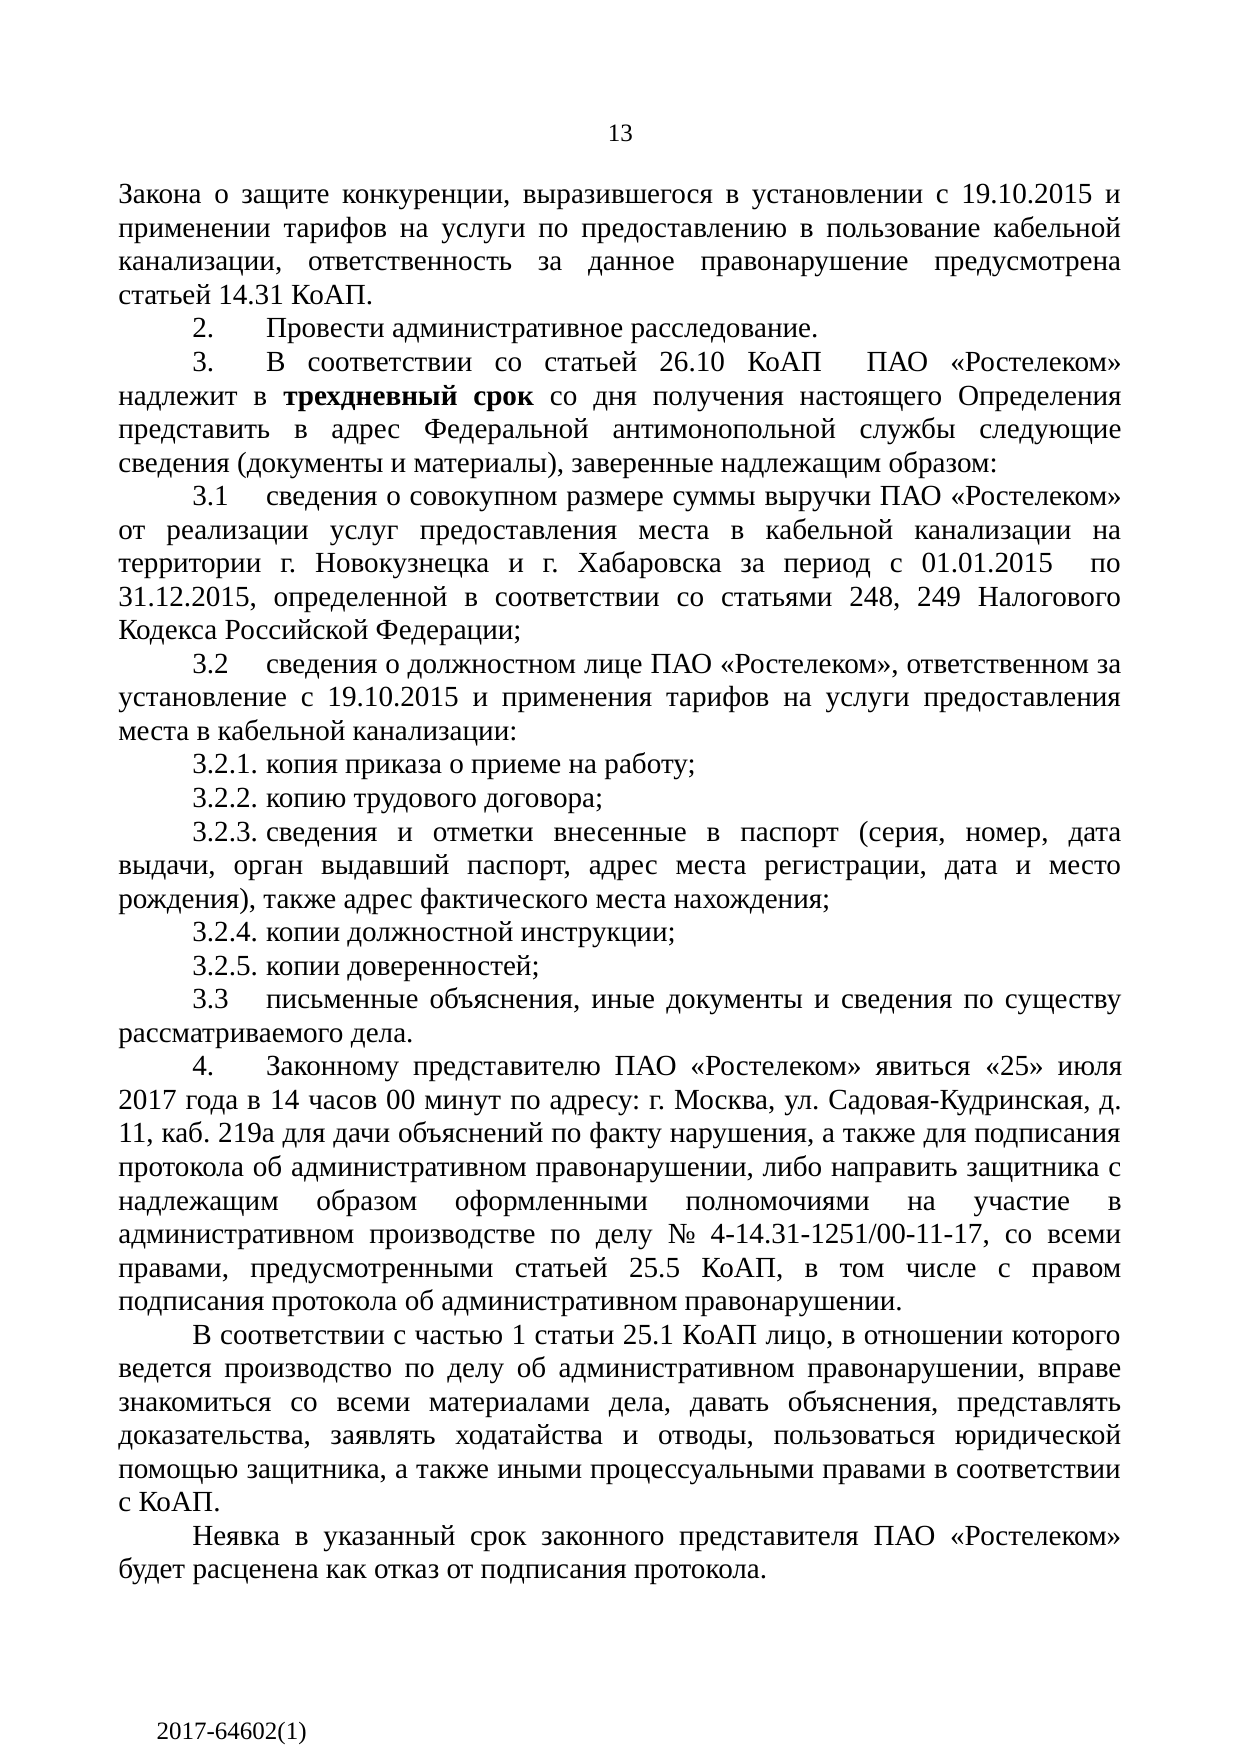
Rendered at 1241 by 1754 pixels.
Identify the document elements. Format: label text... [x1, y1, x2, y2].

text Закона о защите конкуренции, выразившегося в установлении с 19.10.2015 и применении тарифов на услуги по предоставлению в пользование кабельной канализации, ответственность за данное правонарушение предусмотрена статьей 14.31 КоАП. [118, 176, 1122, 311]
text 3. В соответствии со статьей 26.10 КоАП ПАО «Ростелеком» надлежит в трехдневный срок со дня получения настоящего Определения представить в адрес Федеральной антимонопольной службы следующие сведения (документы и материалы), заверенные надлежащим образом: [118, 344, 1122, 478]
text 3.2 сведения о должностном лице ПАО «Ростелеком», ответственном за установление с 19.10.2015 и применения тарифов на услуги предоставления места в кабельной канализации: [118, 646, 1122, 747]
text 4. Законному представителю ПАО «Ростелеком» явиться «25» июля 2017 года в 14 часов 00 минут по адресу: г. Москва, ул. Садовая-Кудринская, д. 11, каб. 219а для дачи объяснений по факту нарушения, а также для подписания протокола об административном правонарушении, либо направить защитника с надлежащим образом оформленными полномочиями на участие в административном производстве по делу № 4-14.31-1251/00-11-17, со всеми правами, предусмотренными статьей 25.5 КоАП, в том числе с правом подписания протокола об административном правонарушении. [118, 1048, 1122, 1317]
text 3.2.2. копию трудового договора; [118, 780, 1122, 814]
text 3.2.1. копия приказа о приеме на работу; [118, 747, 1122, 780]
text 3.3 письменные объяснения, иные документы и сведения по существу рассматриваемого дела. [118, 981, 1122, 1048]
text 3.1 сведения о совокупном размере суммы выручки ПАО «Ростелеком» от реализации услуг предоставления места в кабельной канализации на территории г. Новокузнецка и г. Хабаровска за период с 01.01.2015 по 31.12.2015, определенной в соответствии со статьями 248, 249 Налогового Кодекса Российской Федерации; [118, 478, 1122, 646]
text 3.2.4. копии должностной инструкции; [118, 914, 1122, 948]
text 3.2.5. копии доверенностей; [118, 948, 1122, 981]
text 3.2.3. сведения и отметки внесенные в паспорт (серия, номер, дата выдачи, орган выдавший паспорт, адрес места регистрации, дата и место рождения), также адрес фактического места нахождения; [118, 814, 1122, 914]
text 2. Провести административное расследование. [118, 311, 1122, 344]
text В соответствии с частью 1 статьи 25.1 КоАП лицо, в отношении которого ведется производство по делу об административном правонарушении, вправе знакомиться со всеми материалами дела, давать объяснения, представлять доказательства, заявлять ходатайства и отводы, пользоваться юридической помощью защитника, а также иными процессуальными правами в соответствии с КоАП. [118, 1317, 1122, 1518]
text Неявка в указанный срок законного представителя ПАО «Ростелеком» будет расценена как отказ от подписания протокола. [118, 1518, 1122, 1585]
